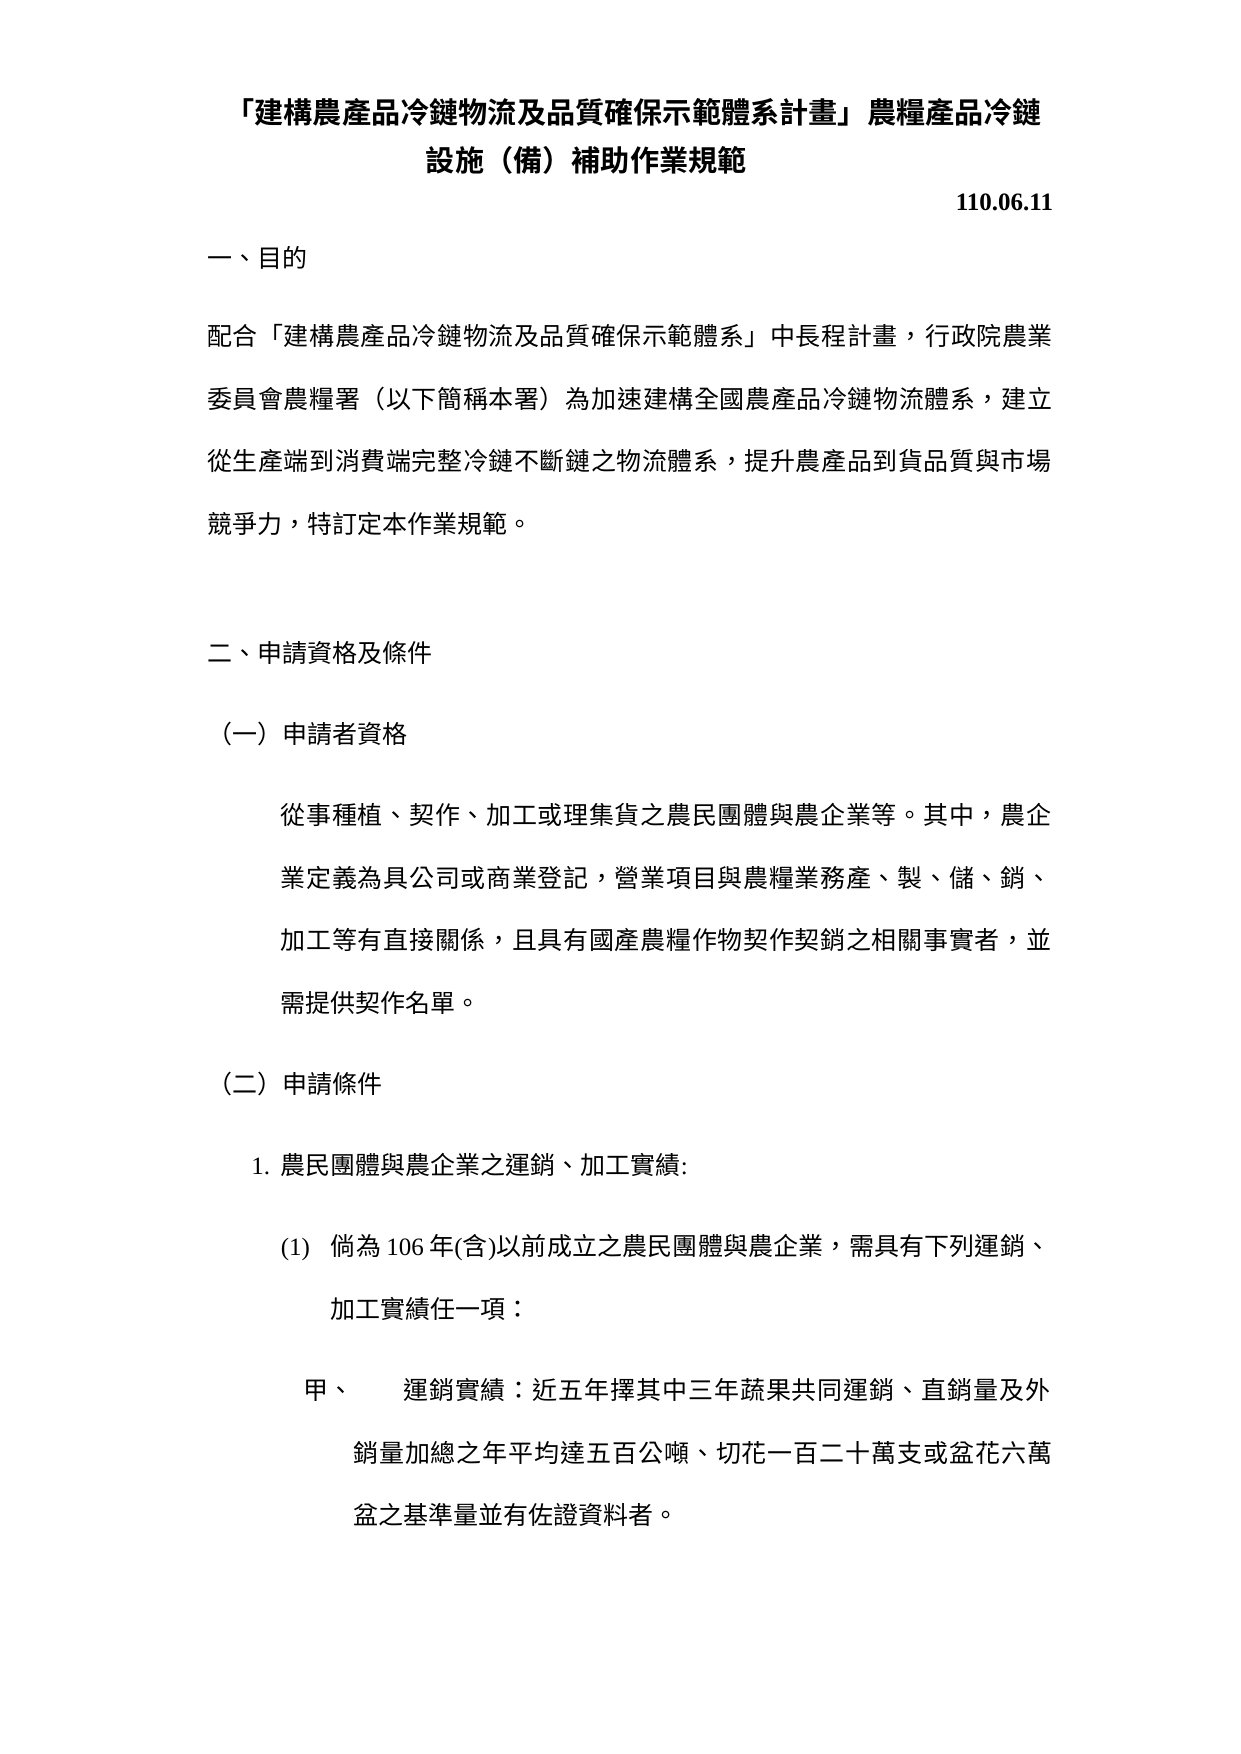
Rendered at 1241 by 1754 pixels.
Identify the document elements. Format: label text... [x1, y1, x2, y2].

text 二、申請資格及條件 [207, 609, 1053, 672]
text 一、目的 [207, 238, 1053, 274]
text 110.06.11 [207, 187, 1053, 215]
list 運銷實績：近五年擇其中三年蔬果共同運銷、直銷量及外銷量加總之年平均達五百公噸、切花一百二十萬支或盆花六萬盆之基準量並有佐證資料者。 [303, 1347, 1053, 1534]
text （一）申請者資格 [207, 691, 1053, 753]
list 倘為106年(含)以前成立之農民團體與農企業，需具有下列運銷、加工實績任一項： [281, 1203, 1053, 1328]
text 從事種植、契作、加工或理集貨之農民團體與農企業等。其中，農企業定義為具公司或商業登記，營業項目與農糧業務產、製、儲、銷、加工等有直接關係，且具有國產農糧作物契作契銷之相關事實者，並需提供契作名單。 [281, 772, 1053, 1022]
text 「建構農產品冷鏈物流及品質確保示範體系計畫」農糧產品冷鏈設施（備）補助作業規範 [207, 89, 1053, 180]
text （二）申請條件 [207, 1041, 1053, 1103]
list 農民團體與農企業之運銷、加工實績: [251, 1122, 1053, 1184]
text 配合「建構農產品冷鏈物流及品質確保示範體系」中長程計畫，行政院農業委員會農糧署（以下簡稱本署）為加速建構全國農產品冷鏈物流體系，建立從生產端到消費端完整冷鏈不斷鏈之物流體系，提升農產品到貨品質與市場競爭力，特訂定本作業規範。 [207, 293, 1053, 543]
